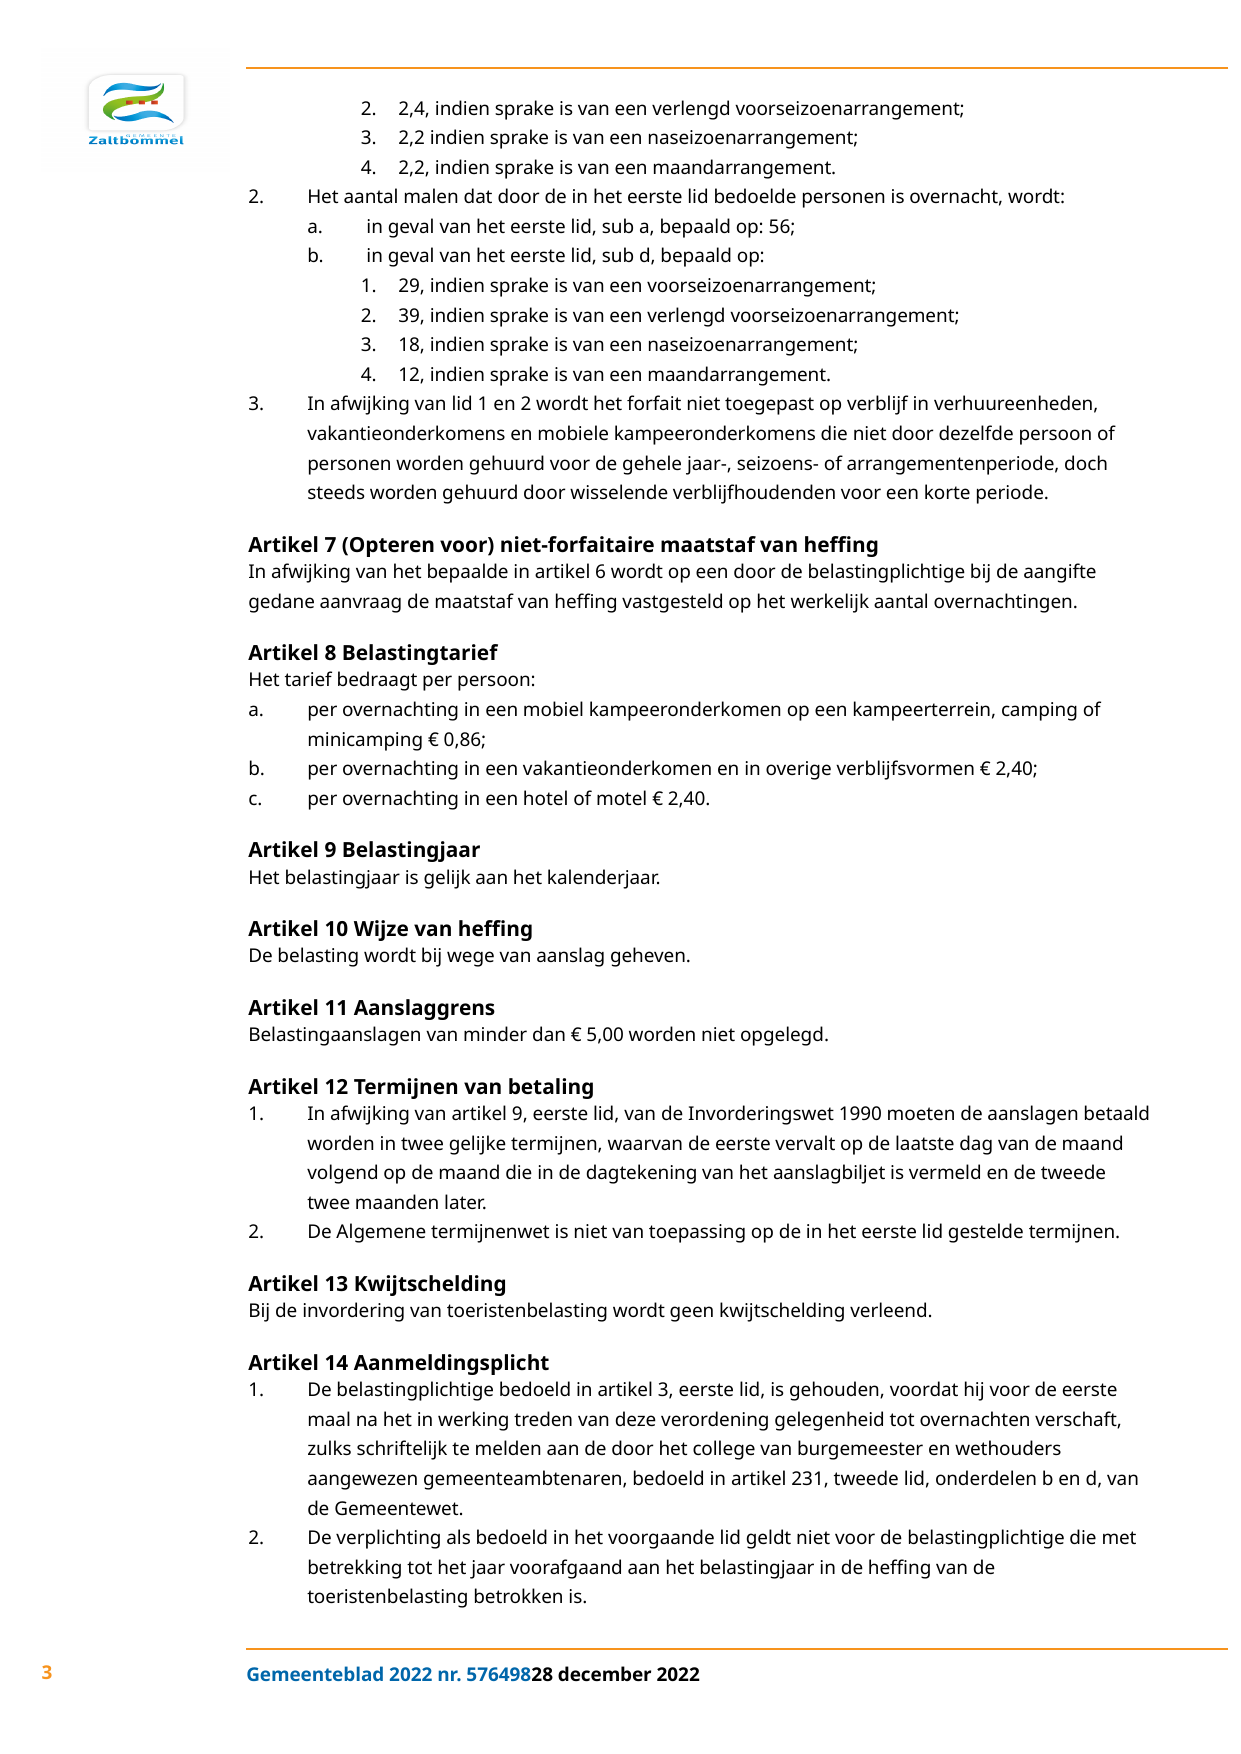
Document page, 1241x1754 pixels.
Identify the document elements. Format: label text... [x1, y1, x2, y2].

text Het belastingjaar is gelijk aan het kalenderjaar. [248, 864, 1152, 889]
list De verplichting als bedoeld in het voorgaande lid geldt niet voor de belastingplichtige die met betrekking tot het jaar voorafgaand aan het belastingjaar in de heffing van de toeristenbelasting betrokken is. [248, 1524, 1152, 1609]
text Belastingaanslagen van minder dan € 5,00 worden niet opgelegd. [248, 1022, 1152, 1047]
list per overnachting in een mobiel kampeeronderkomen op een kampeerterrein, camping of minicamping € 0,86; [248, 696, 1152, 752]
list 29, indien sprake is van een voorseizoenarrangement; [361, 272, 1152, 298]
list 18, indien sprake is van een naseizoenarrangement; [361, 331, 1152, 357]
list De Algemene termijnenwet is niet van toepassing op de in het eerste lid gestelde termijnen. [248, 1219, 1152, 1244]
text Artikel 7 (Opteren voor) niet-forfaitaire maatstaf van heffing [248, 530, 1152, 558]
text De belasting wordt bij wege van aanslag geheven. [248, 943, 1152, 968]
list De belastingplichtige bedoeld in artikel 3, eerste lid, is gehouden, voordat hij voor de eerste maal na het in werking treden van deze verordening gelegenheid tot overnachten verschaft, zulks schriftelijk te melden aan de door het college van burgemeester en wethouders aangewezen gemeenteambtenaren, bedoeld in artikel 231, tweede lid, onderdelen b en d, van de Gemeentewet. [248, 1376, 1152, 1521]
list Het aantal malen dat door de in het eerste lid bedoelde personen is overnacht, wordt: [248, 183, 1152, 209]
text Artikel 12 Termijnen van betaling [248, 1072, 1152, 1100]
picture [41, 47, 231, 172]
list 12, indien sprake is van een maandarrangement. [361, 361, 1152, 387]
text Artikel 11 Aanslaggrens [248, 993, 1152, 1022]
list per overnachting in een vakantieonderkomen en in overige verblijfsvormen € 2,40; [248, 755, 1152, 781]
list In afwijking van lid 1 en 2 wordt het forfait niet toegepast op verblijf in verhuureenheden, vakantieonderkomens en mobiele kampeeronderkomens die niet door dezelfde persoon of personen worden gehuurd voor de gehele jaar-, seizoens- of arrangementenperiode, doch steeds worden gehuurd door wisselende verblijfhoudenden voor een korte periode. [248, 391, 1152, 505]
text In afwijking van het bepaalde in artikel 6 wordt op een door de belastingplichtige bij de aangifte gedane aanvraag de maatstaf van heffing vastgesteld op het werkelijk aantal overnachtingen. [248, 558, 1152, 613]
text Artikel 10 Wijze van heffing [248, 914, 1152, 943]
text Bij de invordering van toeristenbelasting wordt geen kwijtschelding verleend. [248, 1298, 1152, 1323]
list 2,2, indien sprake is van een maandarrangement. [361, 154, 1152, 180]
text Artikel 9 Belastingjaar [248, 835, 1152, 864]
list per overnachting in een hotel of motel € 2,40. [248, 785, 1152, 811]
text Artikel 13 Kwijtschelding [248, 1269, 1152, 1298]
list In afwijking van artikel 9, eerste lid, van de Invorderingswet 1990 moeten de aanslagen betaald worden in twee gelijke termijnen, waarvan de eerste vervalt op de laatste dag van de maand volgend op de maand die in de dagtekening van het aanslagbiljet is vermeld en de tweede twee maanden later. [248, 1100, 1152, 1215]
text Artikel 8 Belastingtarief [248, 638, 1152, 667]
list in geval van het eerste lid, sub d, bepaald op: [307, 243, 1152, 268]
text Artikel 14 Aanmeldingsplicht [248, 1348, 1152, 1376]
text Het tarief bedraagt per persoon: [248, 667, 1152, 692]
list in geval van het eerste lid, sub a, bepaald op: 56; [307, 213, 1152, 239]
list 2,2 indien sprake is van een naseizoenarrangement; [361, 124, 1152, 150]
list 39, indien sprake is van een verlengd voorseizoenarrangement; [361, 302, 1152, 328]
list 2,4, indien sprake is van een verlengd voorseizoenarrangement; [361, 95, 1152, 121]
